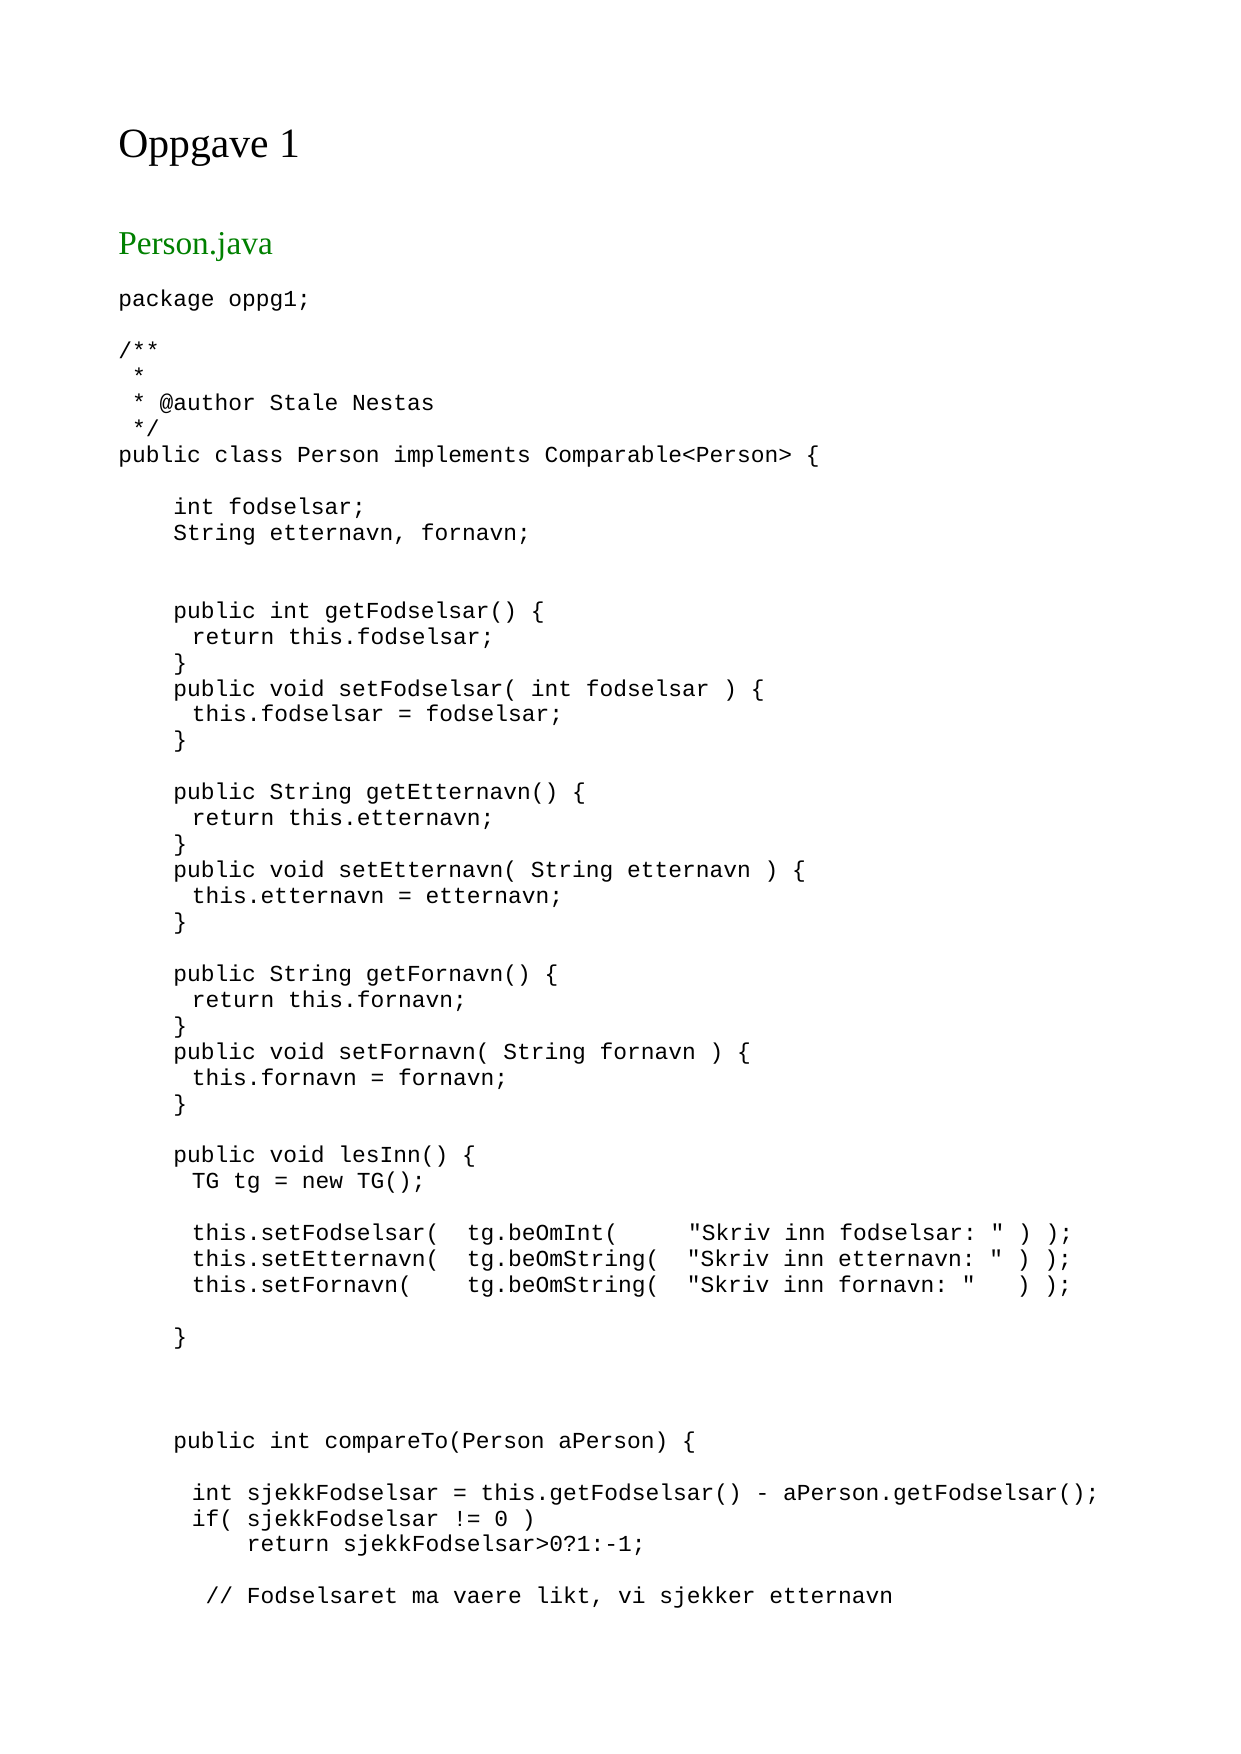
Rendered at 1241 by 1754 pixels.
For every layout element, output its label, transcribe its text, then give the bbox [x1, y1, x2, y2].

text * [118, 366, 1122, 392]
text return this.etternavn; [118, 807, 1122, 832]
text } [118, 1014, 1122, 1040]
text public void setFodselsar( int fodselsar ) { [118, 677, 1122, 703]
text return sjekkFodselsar>0?1:-1; [118, 1533, 1122, 1559]
text * @author Stale Nestas [118, 392, 1122, 417]
text } [118, 1092, 1122, 1118]
text /** [118, 340, 1122, 366]
text this.setEtternavn( tg.beOmString( "Skriv inn etternavn: " ) ); [118, 1247, 1122, 1273]
text // Fodselsaret ma vaere likt, vi sjekker etternavn [118, 1585, 1122, 1611]
text package oppg1; [118, 288, 1122, 314]
text this.etternavn = etternavn; [118, 884, 1122, 910]
text return this.fornavn; [118, 988, 1122, 1014]
text return this.fodselsar; [118, 625, 1122, 651]
text public void setEtternavn( String etternavn ) { [118, 858, 1122, 884]
text this.fornavn = fornavn; [118, 1066, 1122, 1092]
text } [118, 1325, 1122, 1351]
text String etternavn, fornavn; [118, 521, 1122, 547]
text public void setFornavn( String fornavn ) { [118, 1040, 1122, 1066]
text public String getEtternavn() { [118, 781, 1122, 807]
text } [118, 910, 1122, 936]
text } [118, 729, 1122, 755]
text Oppgave 1 [118, 118, 1122, 166]
text public int getFodselsar() { [118, 599, 1122, 625]
text } [118, 832, 1122, 858]
text this.setFornavn( tg.beOmString( "Skriv inn fornavn: " ) ); [118, 1273, 1122, 1299]
text if( sjekkFodselsar != 0 ) [118, 1507, 1122, 1533]
text public int compareTo(Person aPerson) { [118, 1429, 1122, 1455]
text public void lesInn() { [118, 1144, 1122, 1170]
text public String getFornavn() { [118, 962, 1122, 988]
text this.setFodselsar( tg.beOmInt( "Skriv inn fodselsar: " ) ); [118, 1222, 1122, 1247]
text public class Person implements Comparable<Person> { [118, 443, 1122, 469]
text int fodselsar; [118, 495, 1122, 521]
text */ [118, 417, 1122, 443]
text TG tg = new TG(); [118, 1170, 1122, 1196]
text int sjekkFodselsar = this.getFodselsar() - aPerson.getFodselsar(); [118, 1481, 1122, 1507]
text Person.java [118, 223, 1122, 262]
text this.fodselsar = fodselsar; [118, 703, 1122, 729]
text } [118, 651, 1122, 677]
